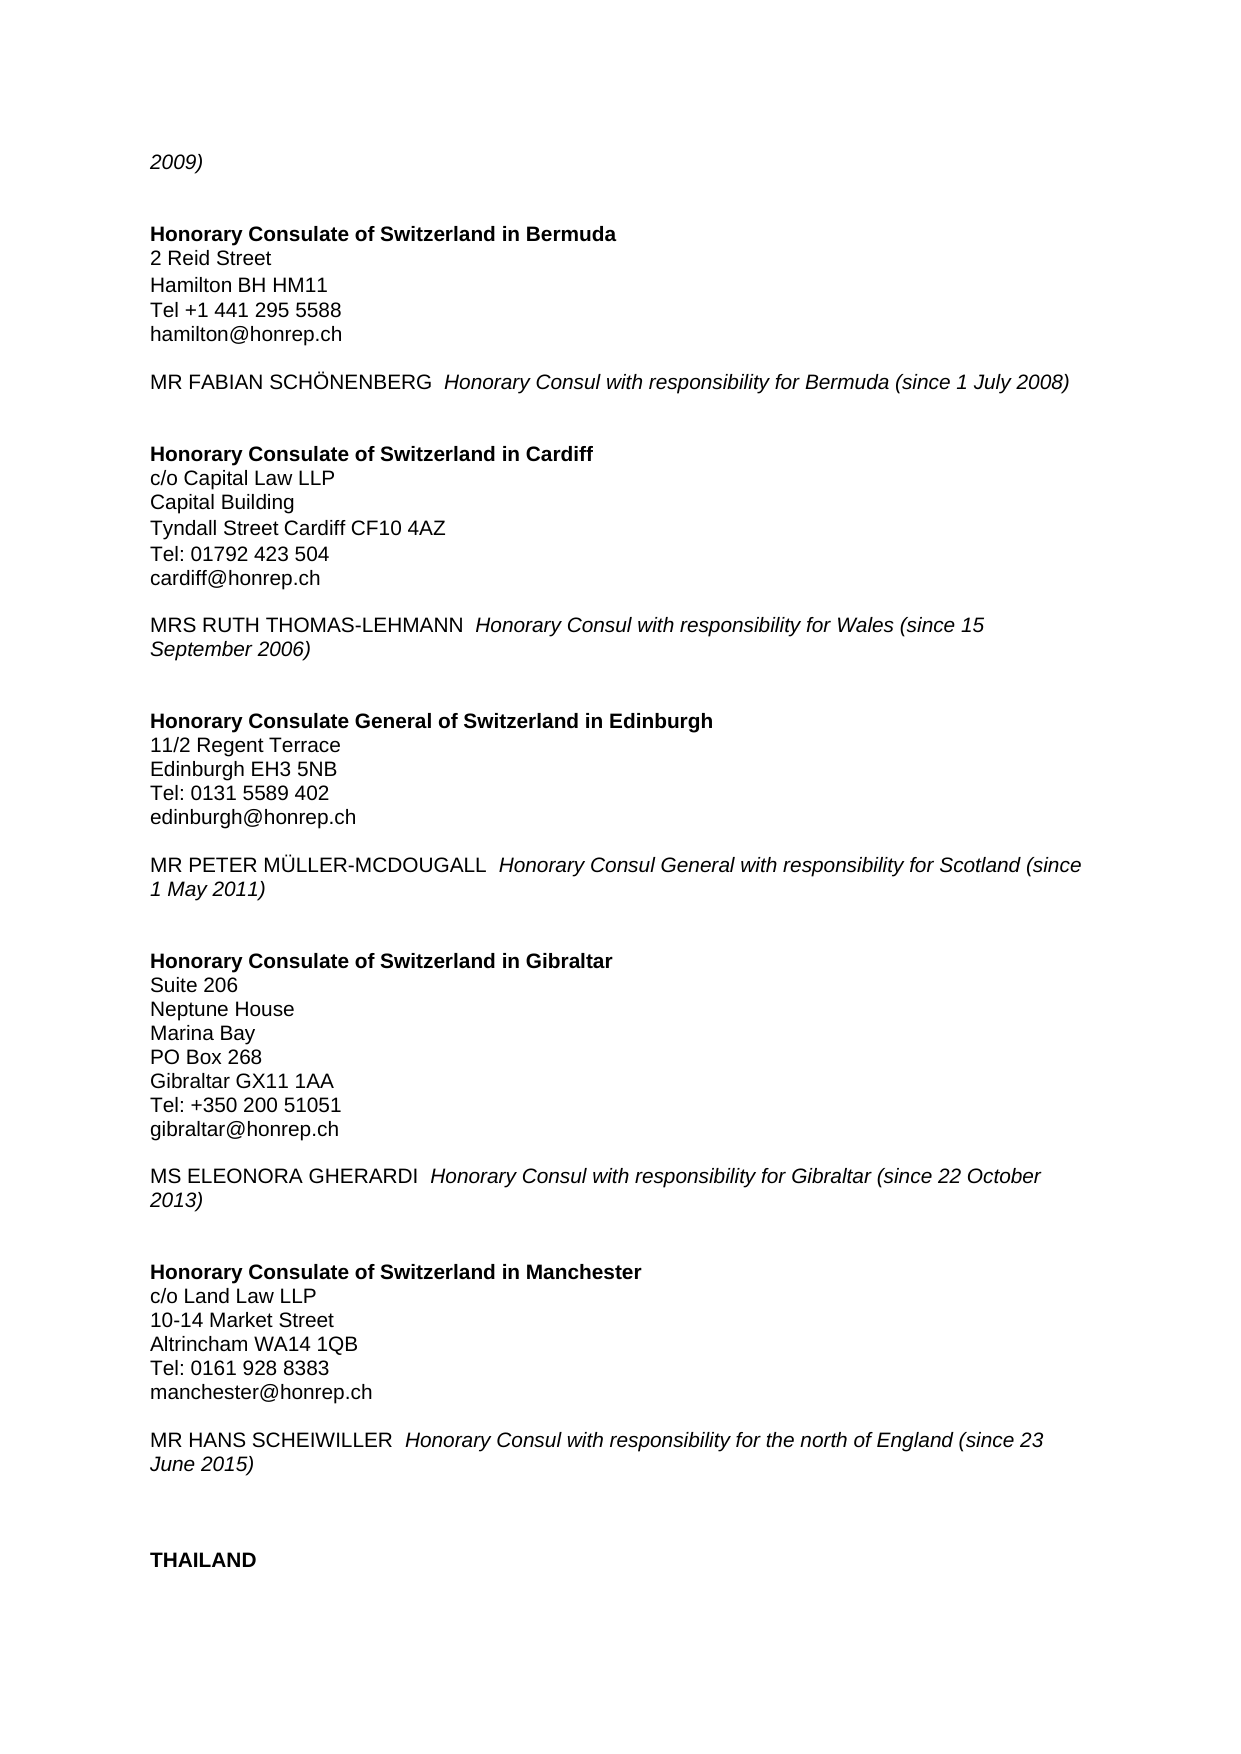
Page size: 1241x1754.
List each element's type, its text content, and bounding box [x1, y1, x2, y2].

text 2009) [150, 150, 1090, 174]
text MR HANS SCHEIWILLER Honorary Consul with responsibility for the north of England (since 23 June 2015) [150, 1428, 1090, 1476]
text Tel +1 441 295 5588 [150, 298, 1090, 322]
text 10-14 Market Street [150, 1308, 1090, 1332]
text Marina Bay [150, 1021, 1090, 1044]
text c/o Capital Law LLP [150, 466, 1090, 489]
text Honorary Consulate General of Switzerland in Edinburgh [150, 709, 1090, 733]
text 2 Reid Street [150, 246, 1090, 270]
text Tyndall Street Cardiff CF10 4AZ [150, 513, 1090, 541]
text MR FABIAN SCHÖNENBERG Honorary Consul with responsibility for Bermuda (since 1 July 2008) [150, 370, 1090, 394]
text MS ELEONORA GHERARDI Honorary Consul with responsibility for Gibraltar (since 22 October 2013) [150, 1164, 1090, 1212]
text Neptune House [150, 997, 1090, 1021]
text Suite 206 [150, 973, 1090, 997]
text hamilton@honrep.ch [150, 322, 1090, 346]
text Tel: +350 200 51051 [150, 1092, 1090, 1116]
text Honorary Consulate of Switzerland in Gibraltar [150, 949, 1090, 973]
text edinburgh@honrep.ch [150, 805, 1090, 829]
text Edinburgh EH3 5NB [150, 757, 1090, 781]
text cardiff@honrep.ch [150, 565, 1090, 589]
text Hamilton BH HM11 [150, 270, 1090, 298]
text 11/2 Regent Terrace [150, 733, 1090, 757]
text c/o Land Law LLP [150, 1284, 1090, 1308]
text Tel: 0161 928 8383 [150, 1356, 1090, 1380]
text Capital Building [150, 489, 1090, 513]
text Tel: 0131 5589 402 [150, 781, 1090, 805]
text gibraltar@honrep.ch [150, 1116, 1090, 1140]
text Altrincham WA14 1QB [150, 1332, 1090, 1356]
text MRS RUTH THOMAS-LEHMANN Honorary Consul with responsibility for Wales (since 15 September 2006) [150, 613, 1090, 661]
text Honorary Consulate of Switzerland in Bermuda [150, 222, 1090, 246]
text Gibraltar GX11 1AA [150, 1068, 1090, 1092]
text THAILAND [150, 1548, 1090, 1572]
text Honorary Consulate of Switzerland in Cardiff [150, 442, 1090, 466]
text MR PETER MÜLLER-MCDOUGALL Honorary Consul General with responsibility for Scotland (since 1 May 2011) [150, 853, 1090, 901]
text Tel: 01792 423 504 [150, 541, 1090, 565]
text PO Box 268 [150, 1044, 1090, 1068]
text Honorary Consulate of Switzerland in Manchester [150, 1260, 1090, 1284]
text manchester@honrep.ch [150, 1380, 1090, 1404]
